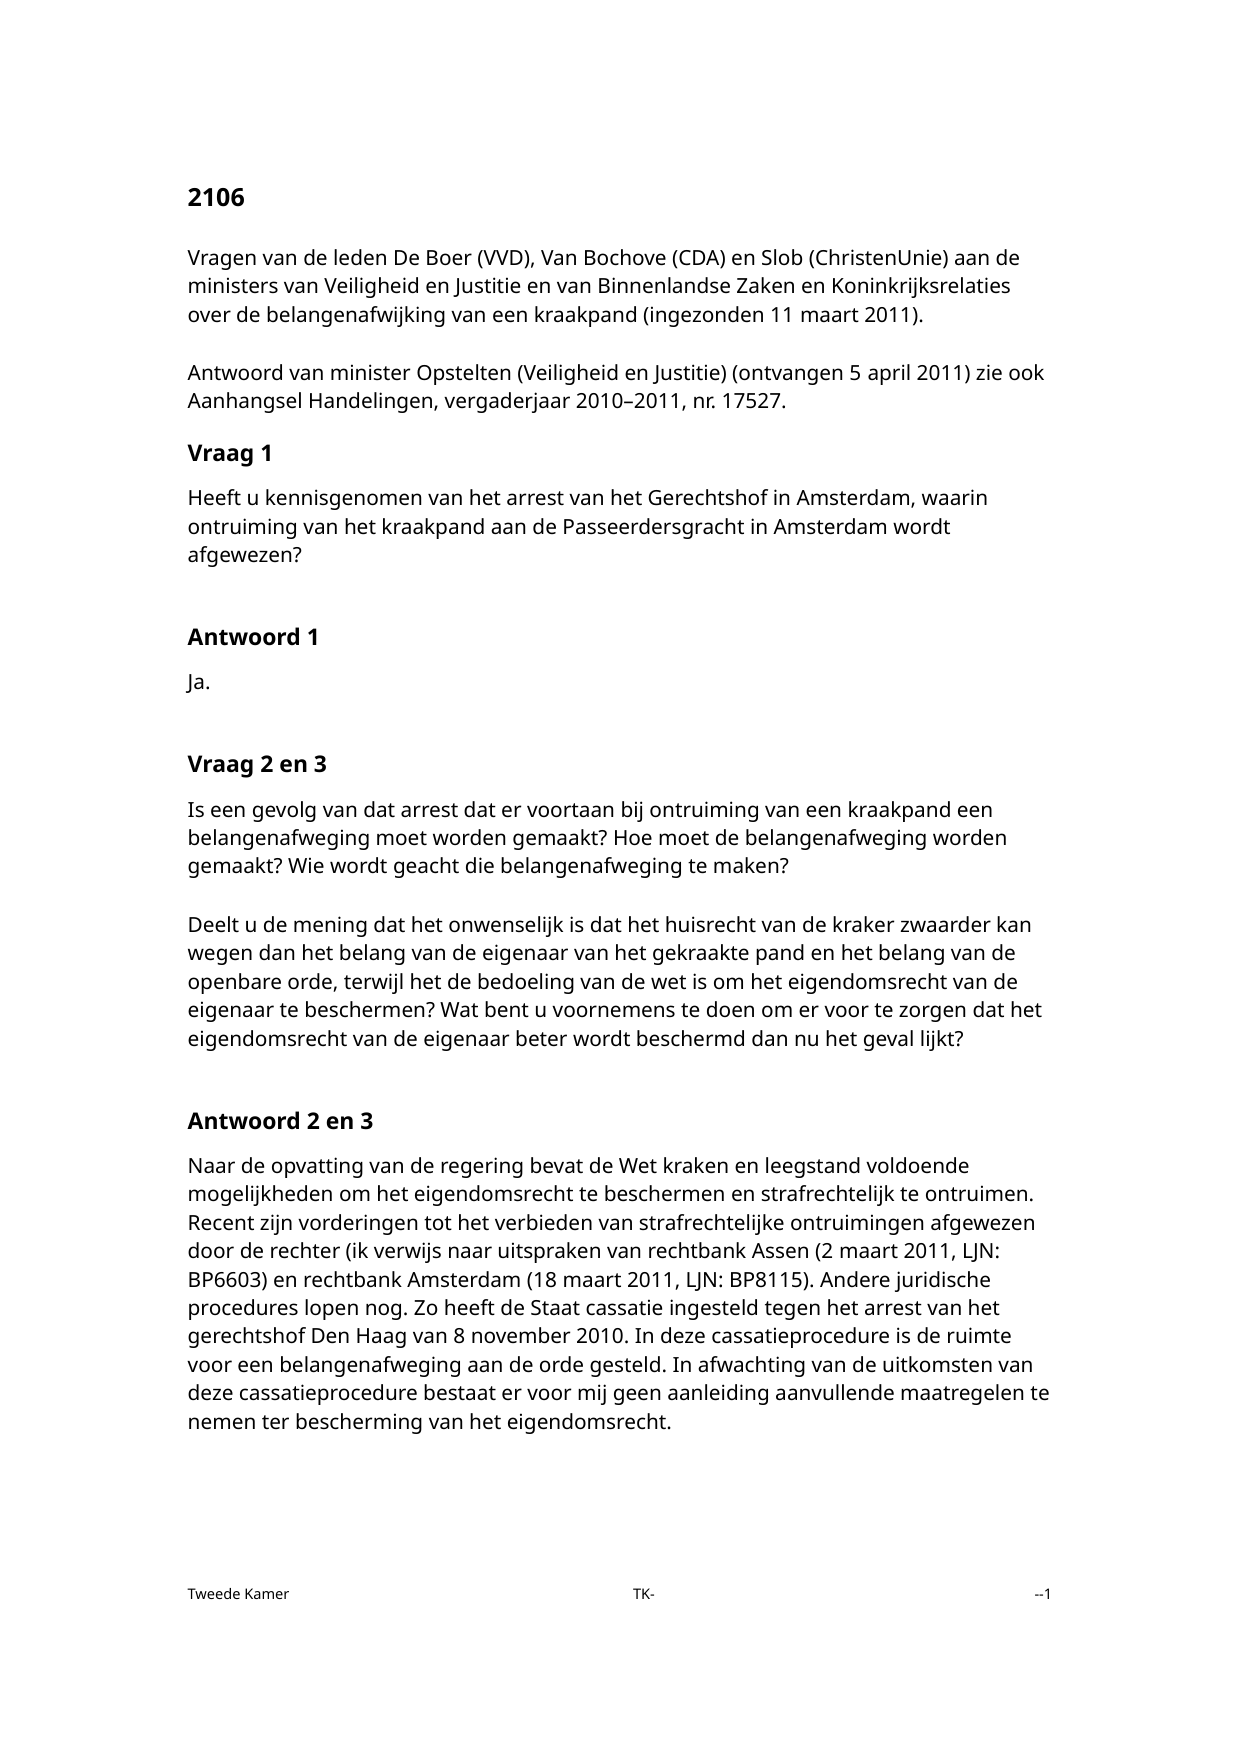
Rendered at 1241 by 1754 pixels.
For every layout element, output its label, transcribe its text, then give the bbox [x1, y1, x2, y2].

text Naar de opvatting van de regering bevat de Wet kraken en leegstand voldoende mogelijkheden om het eigendomsrecht te beschermen en strafrechtelijk te ontruimen. Recent zijn vorderingen tot het verbieden van strafrechtelijke ontruimingen afgewezen door de rechter (ik verwijs naar uitspraken van rechtbank Assen (2 maart 2011, LJN: BP6603) en rechtbank Amsterdam (18 maart 2011, LJN: BP8115). Andere juridische procedures lopen nog. Zo heeft de Staat cassatie ingesteld tegen het arrest van het gerechtshof Den Haag van 8 november 2010. In deze cassatieprocedure is de ruimte voor een belangenafweging aan de orde gesteld. In afwachting van de uitkomsten van deze cassatieprocedure bestaat er voor mij geen aanleiding aanvullende maatregelen te nemen ter bescherming van het eigendomsrecht. [187, 1151, 1053, 1435]
subtitle Vraag 1 [187, 437, 1053, 468]
subtitle Antwoord 2 en 3 [187, 1105, 1053, 1136]
text Heeft u kennisgenomen van het arrest van het Gerechtshof in Amsterdam, waarin ontruiming van het kraakpand aan de Passeerdersgracht in Amsterdam wordt afgewezen? [187, 483, 1053, 569]
text Antwoord van minister Opstelten (Veiligheid en Justitie) (ontvangen 5 april 2011) zie ook Aanhangsel Handelingen, vergaderjaar 2010–2011, nr. 17527. [187, 358, 1053, 415]
text Ja. [187, 667, 1053, 696]
text Vragen van de leden De Boer (VVD), Van Bochove (CDA) en Slob (ChristenUnie) aan de ministers van Veiligheid en Justitie en van Binnenlandse Zaken en Koninkrijksrelaties over de belangenafwijking van een kraakpand (ingezonden 11 maart 2011). [187, 243, 1053, 328]
text Deelt u de mening dat het onwenselijk is dat het huisrecht van de kraker zwaarder kan wegen dan het belang van de eigenaar van het gekraakte pand en het belang van de openbare orde, terwijl het de bedoeling van de wet is om het eigendomsrecht van de eigenaar te beschermen? Wat bent u voornemens te doen om er voor te zorgen dat het eigendomsrecht van de eigenaar beter wordt beschermd dan nu het geval lijkt? [187, 910, 1053, 1052]
text 2106 [187, 179, 1053, 213]
text Is een gevolg van dat arrest dat er voortaan bij ontruiming van een kraakpand een belangenafweging moet worden gemaakt? Hoe moet de belangenafweging worden gemaakt? Wie wordt geacht die belangenafweging te maken? [187, 795, 1053, 880]
subtitle Vraag 2 en 3 [187, 748, 1053, 780]
subtitle Antwoord 1 [187, 621, 1053, 652]
